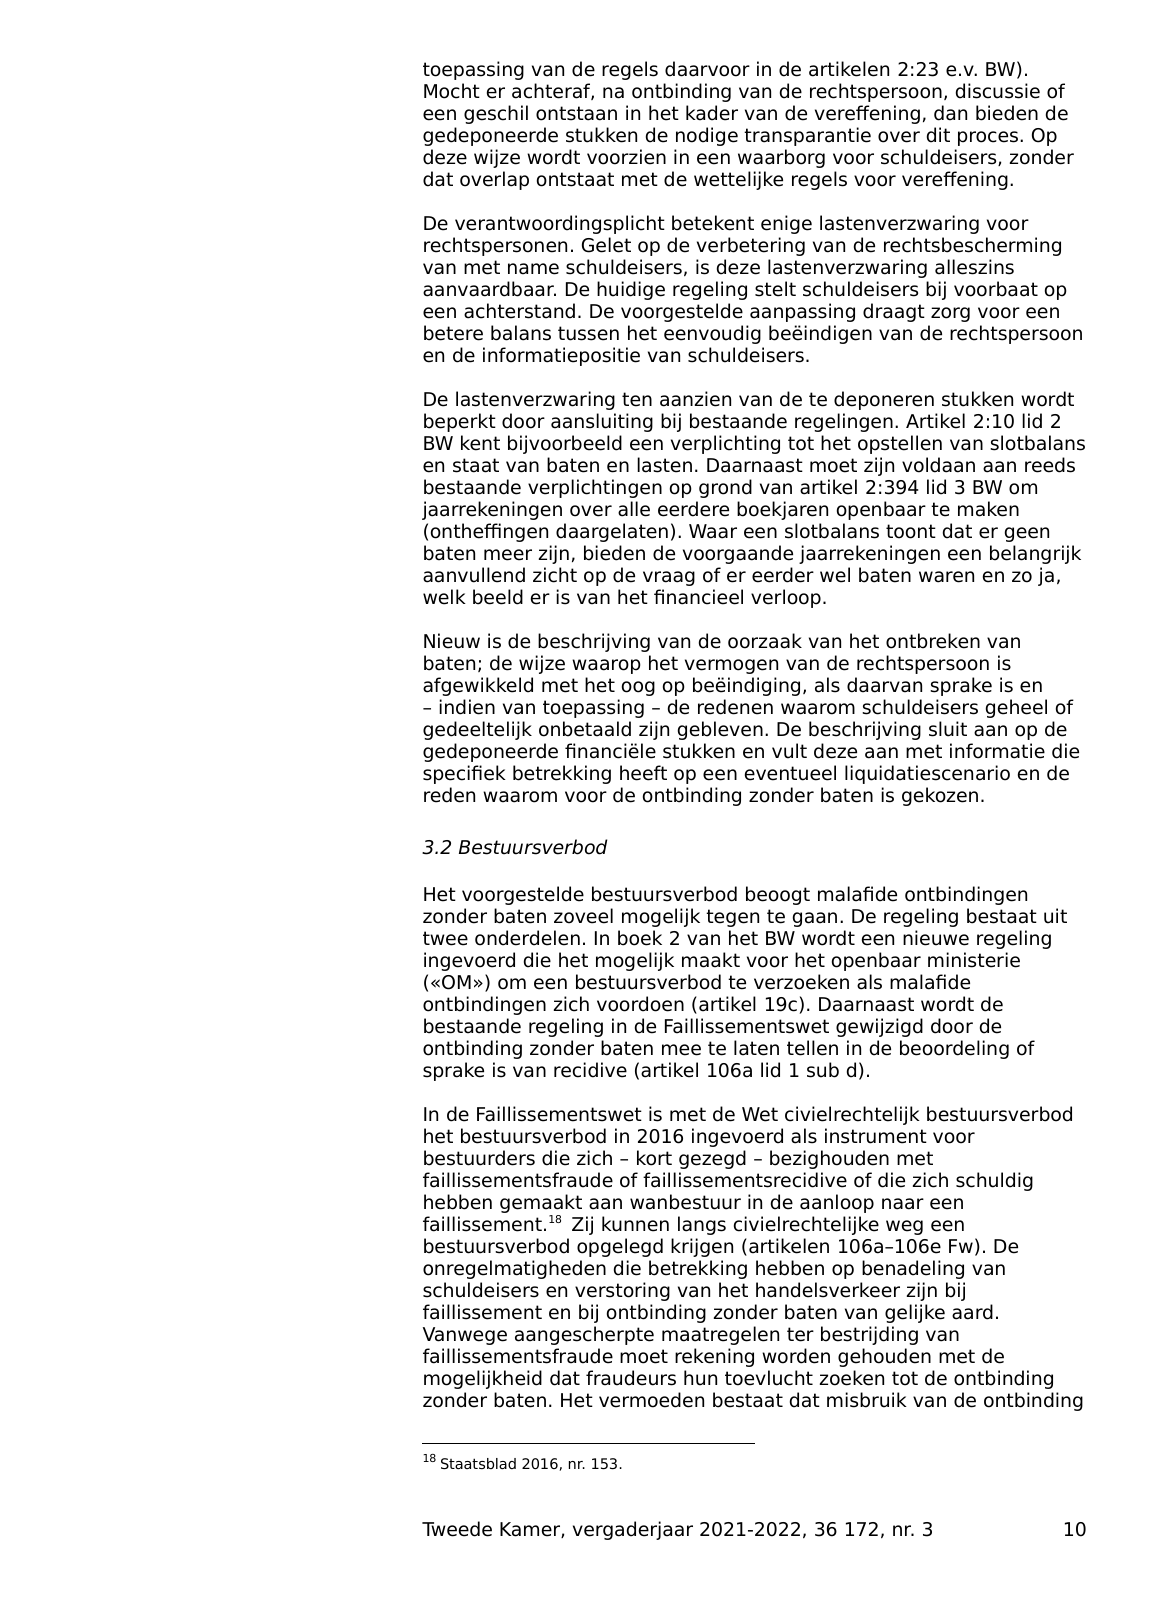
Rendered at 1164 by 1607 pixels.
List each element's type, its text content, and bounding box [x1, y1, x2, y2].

text De lastenverzwaring ten aanzien van de te deponeren stukken wordt beperkt door aansluiting bij bestaande regelingen. Artikel 2:10 lid 2 BW kent bijvoorbeeld een verplichting tot het opstellen van slotbalans en staat van baten en lasten. Daarnaast moet zijn voldaan aan reeds bestaande verplichtingen op grond van artikel 2:394 lid 3 BW om jaarrekeningen over alle eerdere boekjaren openbaar te maken (ontheffingen daargelaten). Waar een slotbalans toont dat er geen baten meer zijn, bieden de voorgaande jaarrekeningen een belangrijk aanvullend zicht op de vraag of er eerder wel baten waren en zo ja, welk beeld er is van het financieel verloop. [422, 389, 1087, 609]
text In de Faillissementswet is met de Wet civielrechtelijk bestuursverbod het bestuursverbod in 2016 ingevoerd als instrument voor bestuurders die zich – kort gezegd – bezighouden met faillissementsfraude of faillissementsrecidive of die zich schuldig hebben gemaakt aan wanbestuur in de aanloop naar een faillissement. Zij kunnen langs civielrechtelijke weg een bestuursverbod opgelegd krijgen (artikelen 106a–106e Fw). De onregelmatigheden die betrekking hebben op benadeling van schuldeisers en verstoring van het handelsverkeer zijn bij faillissement en bij ontbinding zonder baten van gelijke aard. Vanwege aangescherpte maatregelen ter bestrijding van faillissementsfraude moet rekening worden gehouden met de mogelijkheid dat fraudeurs hun toevlucht zoeken tot de ontbinding zonder baten. Het vermoeden bestaat dat misbruik van de ontbinding [422, 1104, 1087, 1412]
subtitle 3.2 Bestuursverbod [422, 837, 1087, 859]
text Nieuw is de beschrijving van de oorzaak van het ontbreken van baten; de wijze waarop het vermogen van de rechtspersoon is afgewikkeld met het oog op beëindiging, als daarvan sprake is en – indien van toepassing – de redenen waarom schuldeisers geheel of gedeeltelijk onbetaald zijn gebleven. De beschrijving sluit aan op de gedeponeerde financiële stukken en vult deze aan met informatie die specifiek betrekking heeft op een eventueel liquidatiescenario en de reden waarom voor de ontbinding zonder baten is gekozen. [422, 631, 1087, 807]
text toepassing van de regels daarvoor in de artikelen 2:23 e.v. BW). Mocht er achteraf, na ontbinding van de rechtspersoon, discussie of een geschil ontstaan in het kader van de vereffening, dan bieden de gedeponeerde stukken de nodige transparantie over dit proces. Op deze wijze wordt voorzien in een waarborg voor schuldeisers, zonder dat overlap ontstaat met de wettelijke regels voor vereffening. [422, 59, 1087, 191]
text Staatsblad 2016, nr. 153. [422, 1452, 1087, 1474]
text De verantwoordingsplicht betekent enige lastenverzwaring voor rechtspersonen. Gelet op de verbetering van de rechtsbescherming van met name schuldeisers, is deze lastenverzwaring alleszins aanvaardbaar. De huidige regeling stelt schuldeisers bij voorbaat op een achterstand. De voorgestelde aanpassing draagt zorg voor een betere balans tussen het eenvoudig beëindigen van de rechtspersoon en de informatiepositie van schuldeisers. [422, 213, 1087, 367]
text Het voorgestelde bestuursverbod beoogt malafide ontbindingen zonder baten zoveel mogelijk tegen te gaan. De regeling bestaat uit twee onderdelen. In boek 2 van het BW wordt een nieuwe regeling ingevoerd die het mogelijk maakt voor het openbaar ministerie («OM») om een bestuursverbod te verzoeken als malafide ontbindingen zich voordoen (artikel 19c). Daarnaast wordt de bestaande regeling in de Faillissementswet gewijzigd door de ontbinding zonder baten mee te laten tellen in de beoordeling of sprake is van recidive (artikel 106a lid 1 sub d). [422, 884, 1087, 1082]
